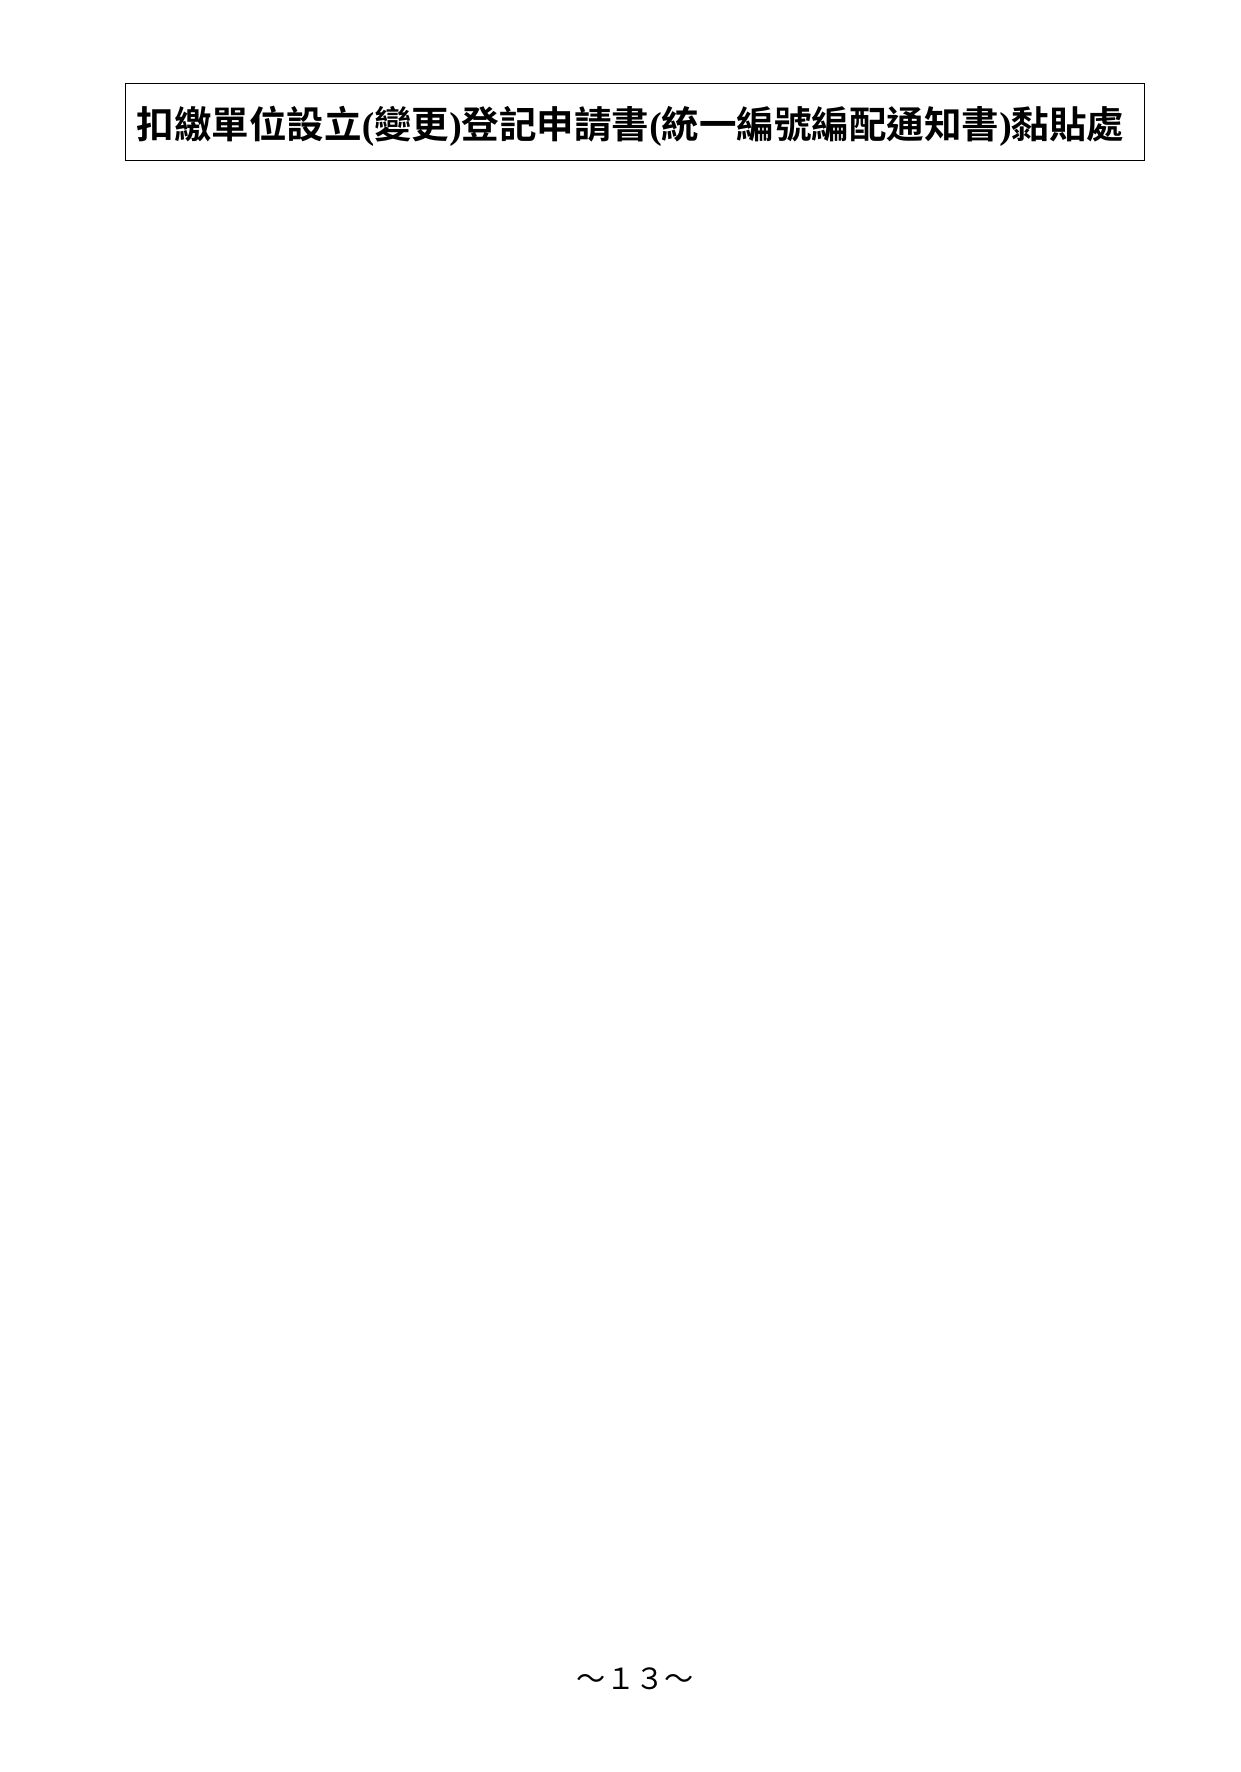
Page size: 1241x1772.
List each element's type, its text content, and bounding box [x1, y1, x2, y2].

table_header 扣繳單位設立(變更)登記申請書(統一編號編配通知書)黏貼處 [126, 84, 1144, 160]
text ～１３～ [88, 1656, 1181, 1698]
